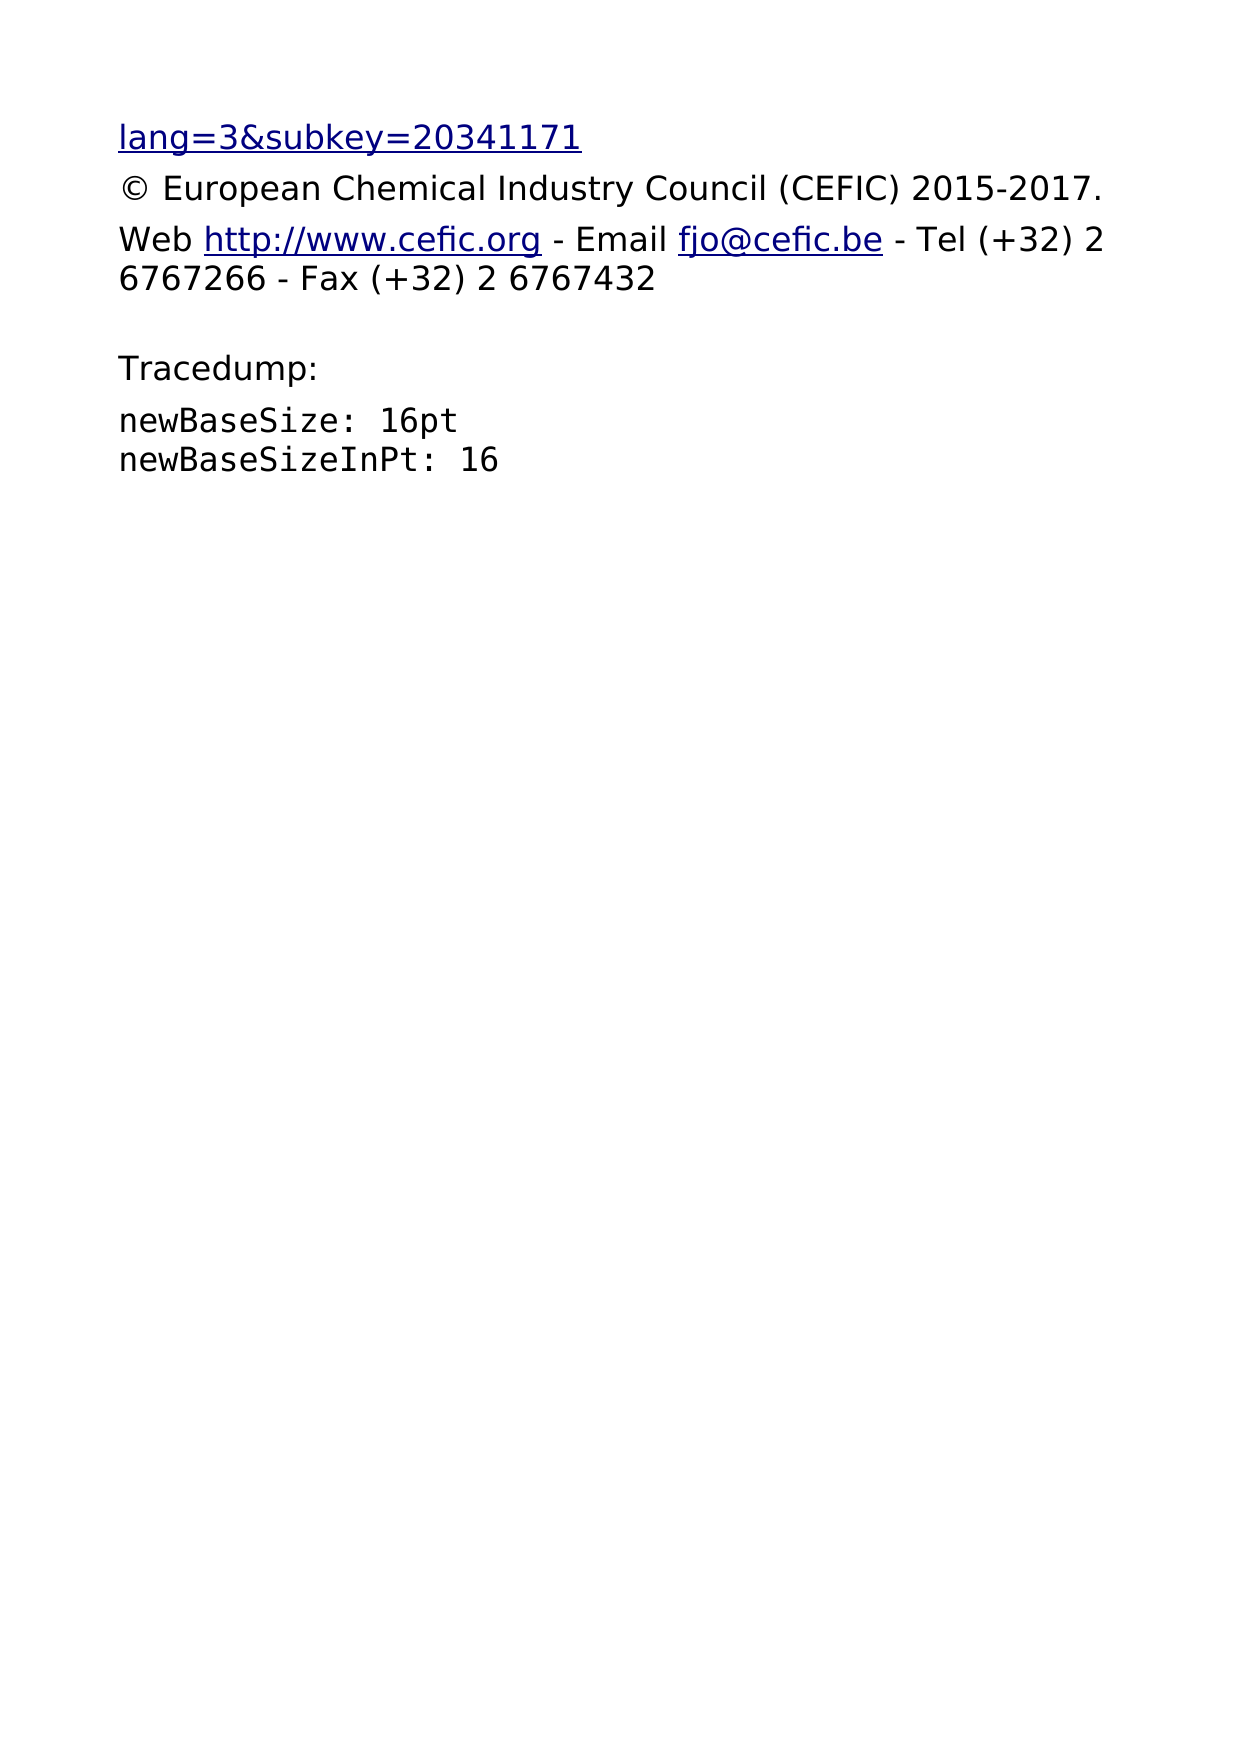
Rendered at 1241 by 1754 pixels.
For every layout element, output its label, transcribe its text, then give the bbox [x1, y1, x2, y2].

text Tracedump: [118, 311, 1122, 389]
text Web http://www.cefic.org - Email fjo@cefic.be - Tel (+32) 2 6767266 - Fax (+32) 2 6767432 [118, 221, 1122, 298]
text lang=3&subkey=20341171 [118, 118, 1122, 157]
text newBaseSize: 16pt newBaseSizeInPt: 16 [118, 401, 1122, 479]
text © European Chemical Industry Council (CEFIC) 2015-2017. [118, 169, 1122, 208]
